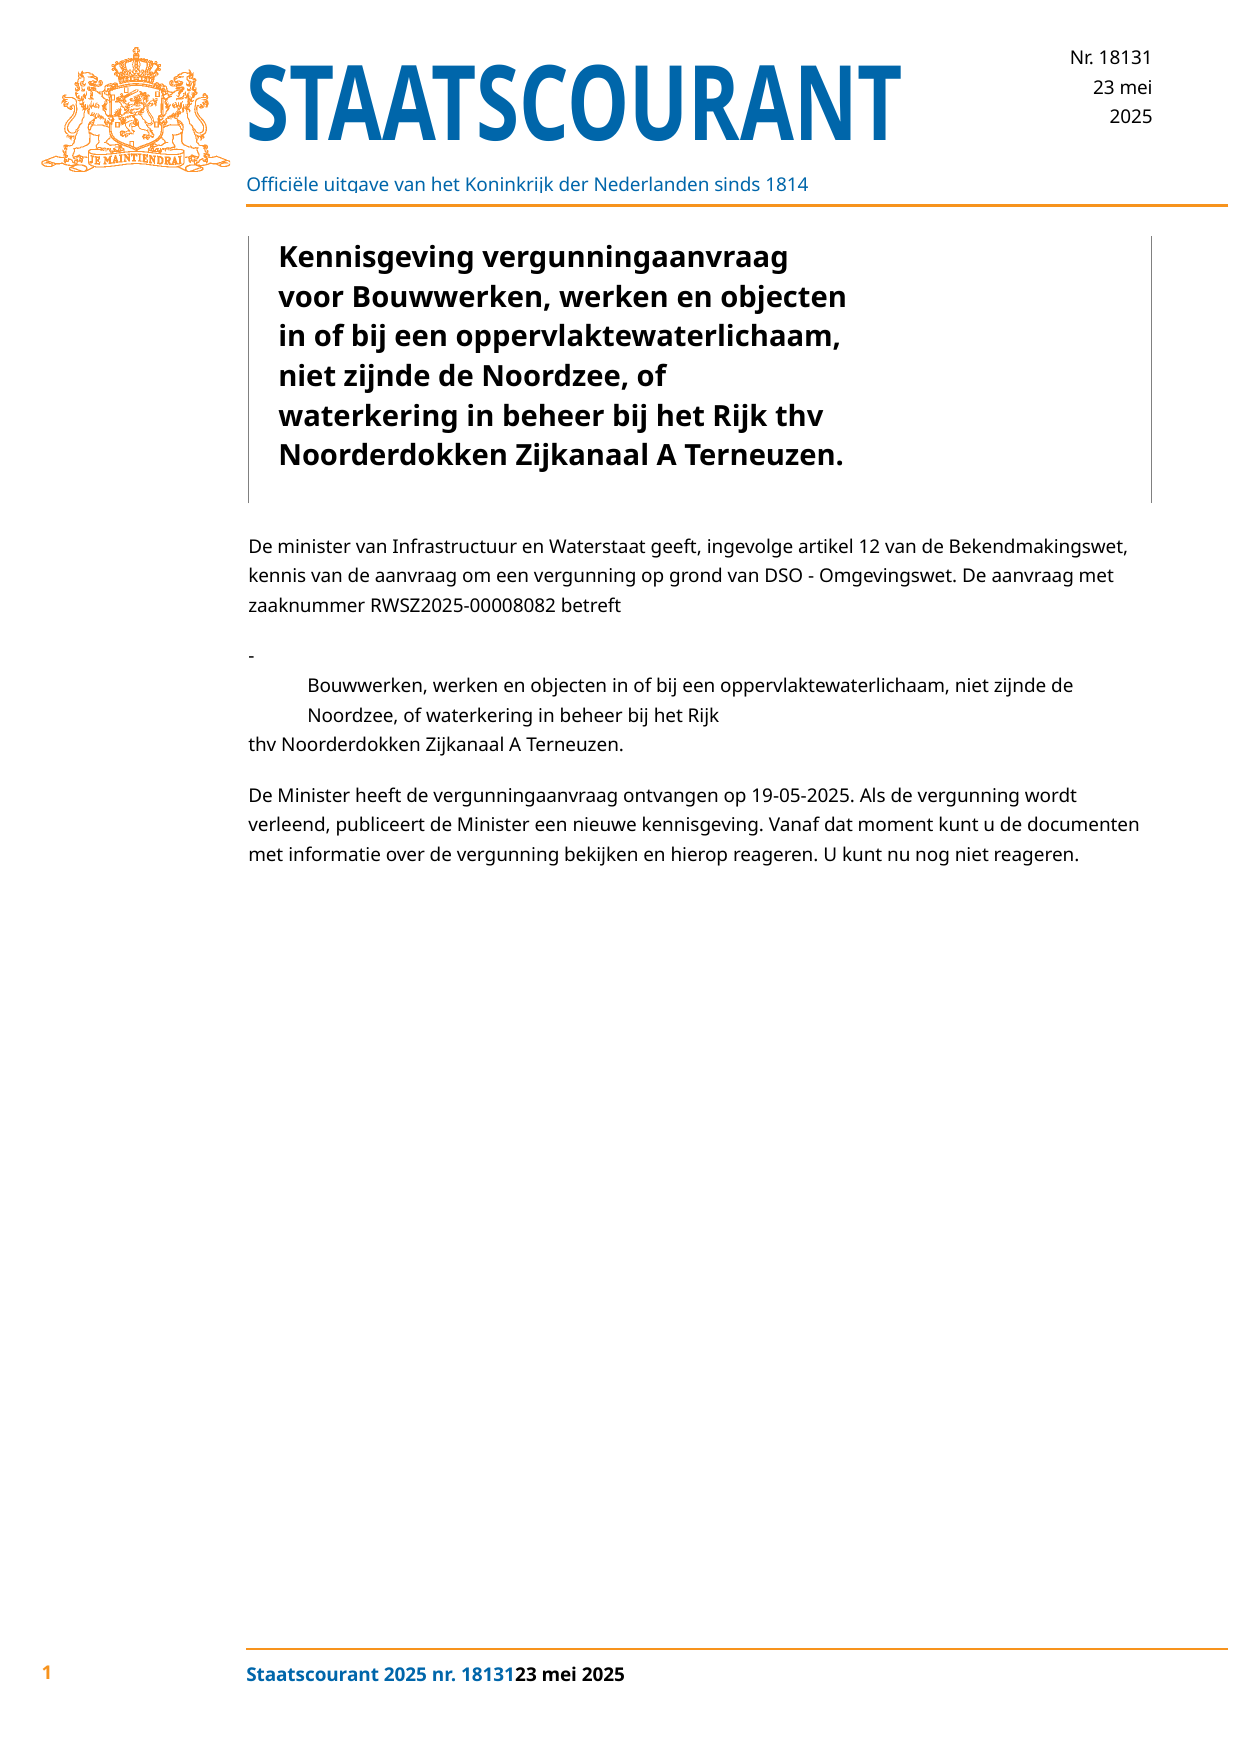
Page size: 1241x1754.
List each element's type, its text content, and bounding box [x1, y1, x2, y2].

text thv Noorderdokken Zijkanaal A Terneuzen. [248, 731, 1152, 757]
table_header [850, 236, 912, 413]
text De Minister heeft de vergunningaanvraag ontvangen op 19-05-2025. Als de vergunning wordt verleend, publiceert de Minister een nieuwe kennisgeving. Vanaf dat moment kunt u de documenten met informatie over de vergunning bekijken en hierop reageren. U kunt nu nog niet reageren. [248, 782, 1152, 867]
picture [41, 47, 231, 172]
table_header Kennisgeving vergunningaanvraag voor Bouwwerken, werken en objecten in of bij een oppervlaktewaterlichaam, niet zijnde de Noordzee, of waterkering in beheer bij het Rijk thv Noorderdokken Zijkanaal A Terneuzen. [249, 236, 850, 503]
picture [912, 236, 1090, 414]
list Bouwwerken, werken en objecten in of bij een oppervlaktewaterlichaam, niet zijnde de Noordzee, of waterkering in beheer bij het Rijk [248, 672, 1152, 727]
text De minister van Infrastructuur en Waterstaat geeft, ingevolge artikel 12 van de Bekendmakingswet, kennis van de aanvraag om een vergunning op grond van DSO - Omgevingswet. De aanvraag met zaaknummer RWSZ2025-00008082 betreft [248, 533, 1152, 618]
table_header [1090, 236, 1151, 413]
table_header [850, 414, 1151, 503]
